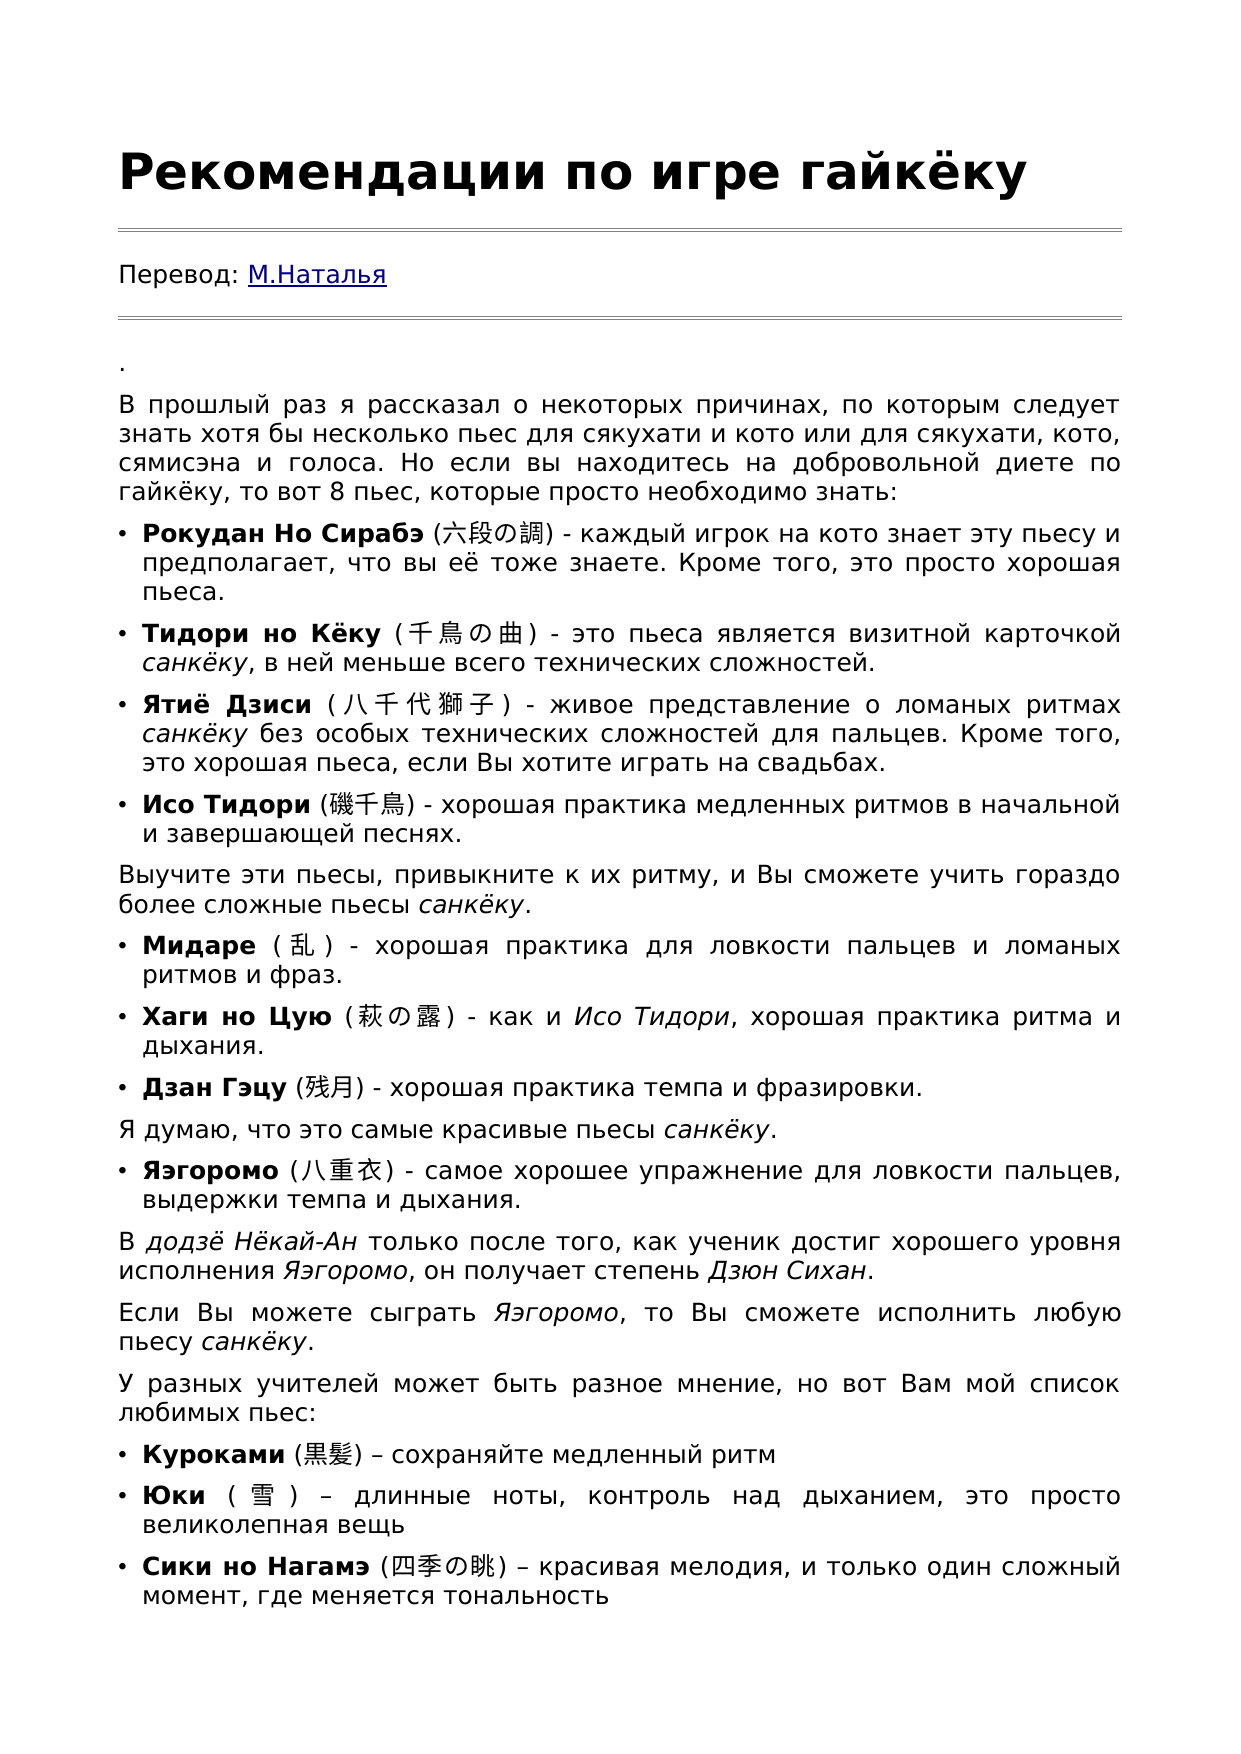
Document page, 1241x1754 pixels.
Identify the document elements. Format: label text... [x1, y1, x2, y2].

list Сики но Нагамэ (四季の眺) – красивая мелодия, и только один сложный момент, где меняется тональность [118, 1552, 1122, 1611]
list Юки (雪) – длинные ноты, контроль над дыханием, это просто великолепная вещь [118, 1482, 1122, 1540]
list Рокудан Но Сирабэ (六段の調) - каждый игрок на кото знает эту пьесу и предполагает, что вы её тоже знаете. Кроме того, это просто хорошая пьеса. [118, 519, 1122, 607]
list Хаги но Цую (萩の露) - как и Исо Тидори, хорошая практика ритма и дыхания. [118, 1002, 1122, 1061]
list Куроками (黒髪) – сохраняйте медленный ритм [118, 1440, 1122, 1469]
list Дзан Гэцу (残月) - хорошая практика темпа и фразировки. [118, 1073, 1122, 1102]
list Исо Тидори (磯千鳥) - хорошая практика медленных ритмов в начальной и завершающей песнях. [118, 790, 1122, 848]
list Ятиё Дзиси (八千代獅子) - живое представление о ломаных ритмах санкёку без особых технических сложностей для пальцев. Кроме того, это хорошая пьеса, если Вы хотите играть на свадьбах. [118, 690, 1122, 777]
text В додзё Нёкай-Ан только после того, как ученик достиг хорошего уровня исполнения Яэгоромо, он получает степень Дзюн Сихан. [118, 1227, 1122, 1286]
text Выучите эти пьесы, привыкните к их ритму, и Вы сможете учить гораздо более сложные пьесы санкёку. [118, 861, 1122, 919]
text Я думаю, что это самые красивые пьесы санкёку. [118, 1115, 1122, 1144]
text У разных учителей может быть разное мнение, но вот Вам мой список любимых пьес: [118, 1369, 1122, 1427]
text Если Вы можете сыграть Яэгоромо, то Вы сможете исполнить любую пьесу санкёку. [118, 1298, 1122, 1357]
text Перевод: М.Наталья [118, 260, 1122, 289]
list Тидори но Кёку (千鳥の曲) - это пьеса является визитной карточкой санкёку, в ней меньше всего технических сложностей. [118, 619, 1122, 677]
list Мидаре (乱) - хорошая практика для ловкости пальцев и ломаных ритмов и фраз. [118, 932, 1122, 990]
text В прошлый раз я рассказал о некоторых причинах, по которым следует знать хотя бы несколько пьес для сякухати и кото или для сякухати, кото, сямисэна и голоса. Но если вы находитесь на добровольной диете по гайкёку, то вот 8 пьес, которые просто необходимо знать: [118, 390, 1122, 507]
subtitle Рекомендации по игре гайкёку [118, 143, 1122, 201]
list Яэгоромо (八重衣) - самое хорошее упражнение для ловкости пальцев, выдержки темпа и дыхания. [118, 1157, 1122, 1215]
text . [118, 348, 1122, 377]
